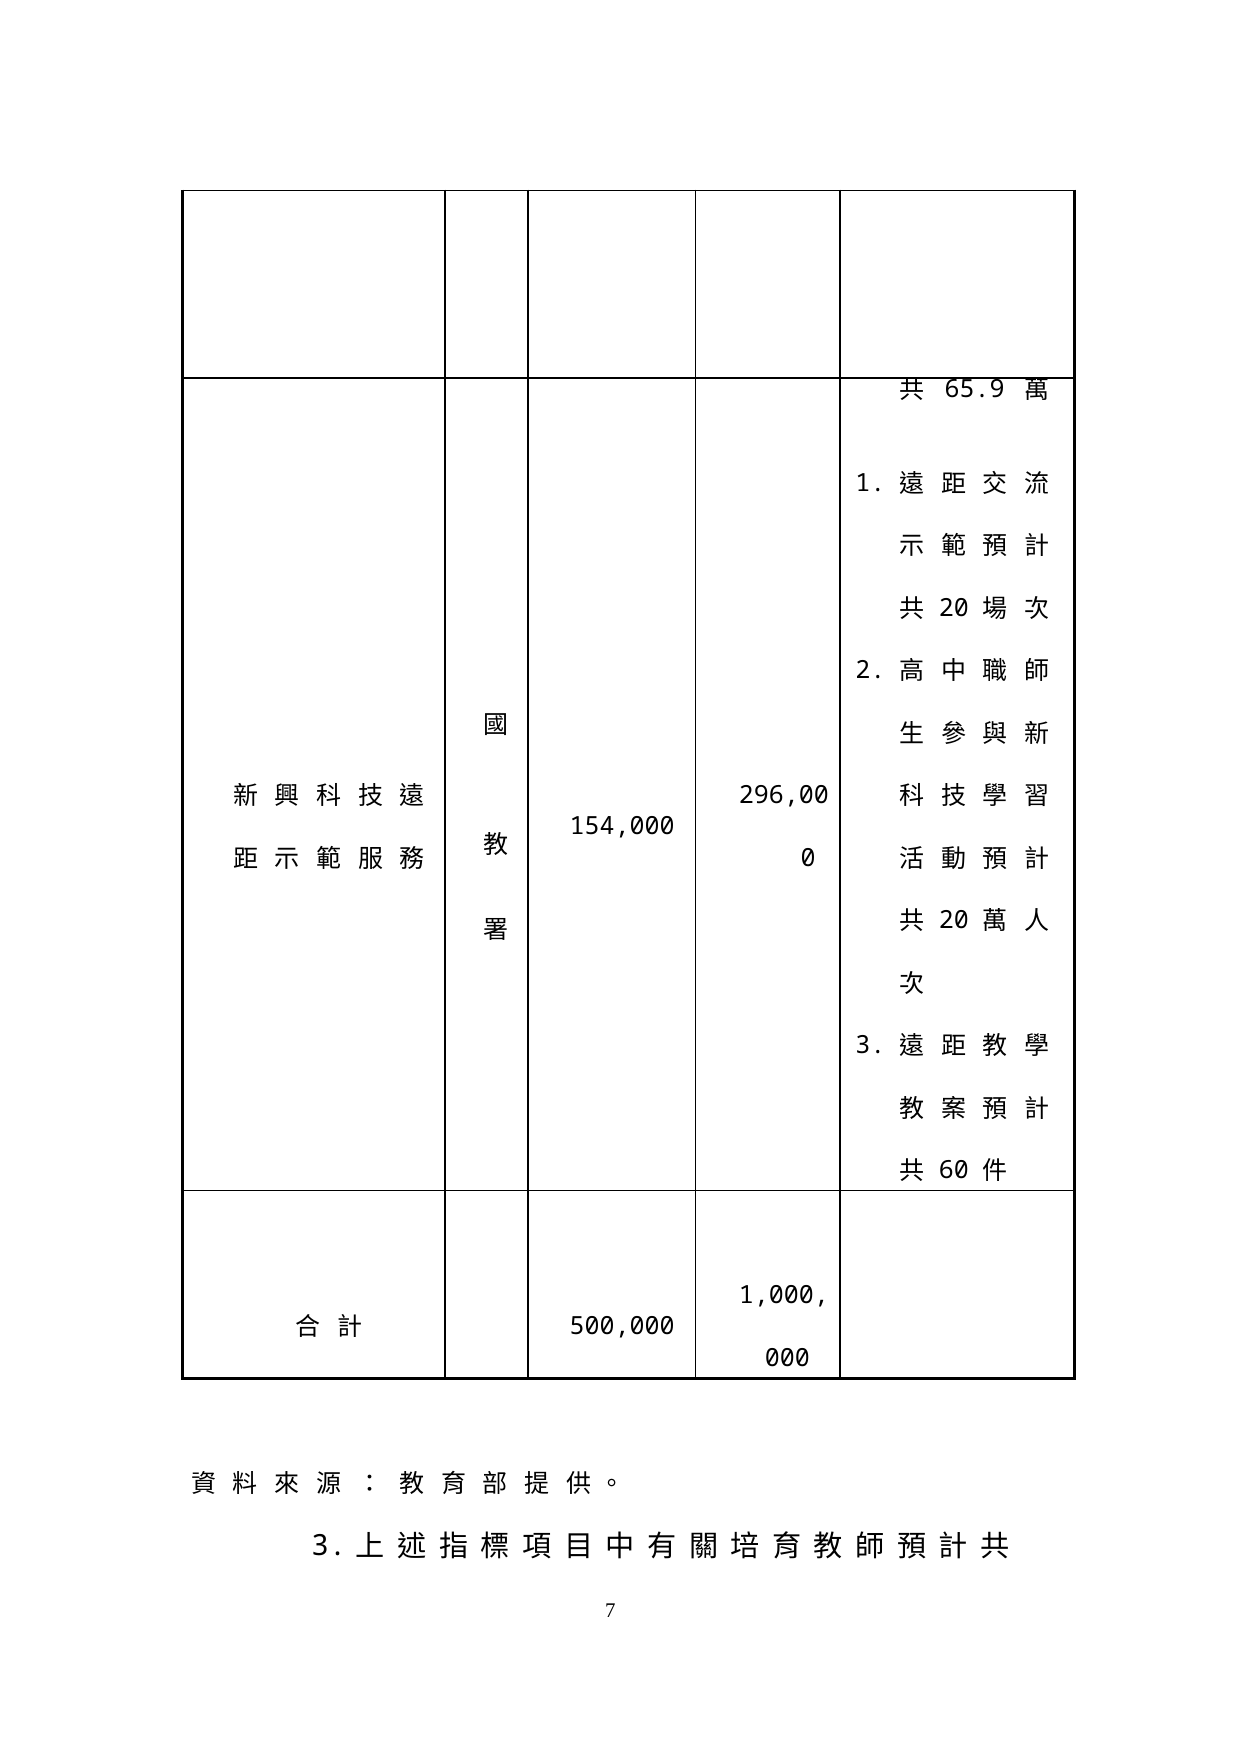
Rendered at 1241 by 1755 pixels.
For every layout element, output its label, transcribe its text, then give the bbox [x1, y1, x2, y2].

table_cell [184, 191, 444, 377]
text 資料來源：教育部提供。 [183, 1439, 1058, 1502]
table_cell 154,000 [529, 379, 695, 1189]
table_cell 合計 [184, 1191, 444, 1377]
table_cell [841, 1191, 1073, 1377]
table_cell 1.開發影音教材預計共3,305組 2.教材示範與推廣服務預計共65.9萬人次 [841, 191, 1073, 377]
table_cell 500,000 [529, 1191, 695, 1377]
table_cell 1,000,000 [696, 1191, 839, 1377]
table_cell 296,000 [696, 379, 839, 1189]
table_cell 新興科技遠距示範服務 [184, 379, 444, 1189]
table_cell [529, 191, 695, 377]
table_cell [696, 191, 839, 377]
table_cell [446, 1191, 527, 1377]
table_cell [446, 191, 527, 377]
table_cell 1.遠距交流示範預計共20場次 2.高中職師生參與新科技學習活動預計共20萬人次 3.遠距教學教案預計共60件 [841, 379, 1073, 1189]
text 3.上述指標項目中有關培育教師預計共 [271, 1502, 1058, 1564]
table_cell 國 教 署 [446, 379, 527, 1189]
